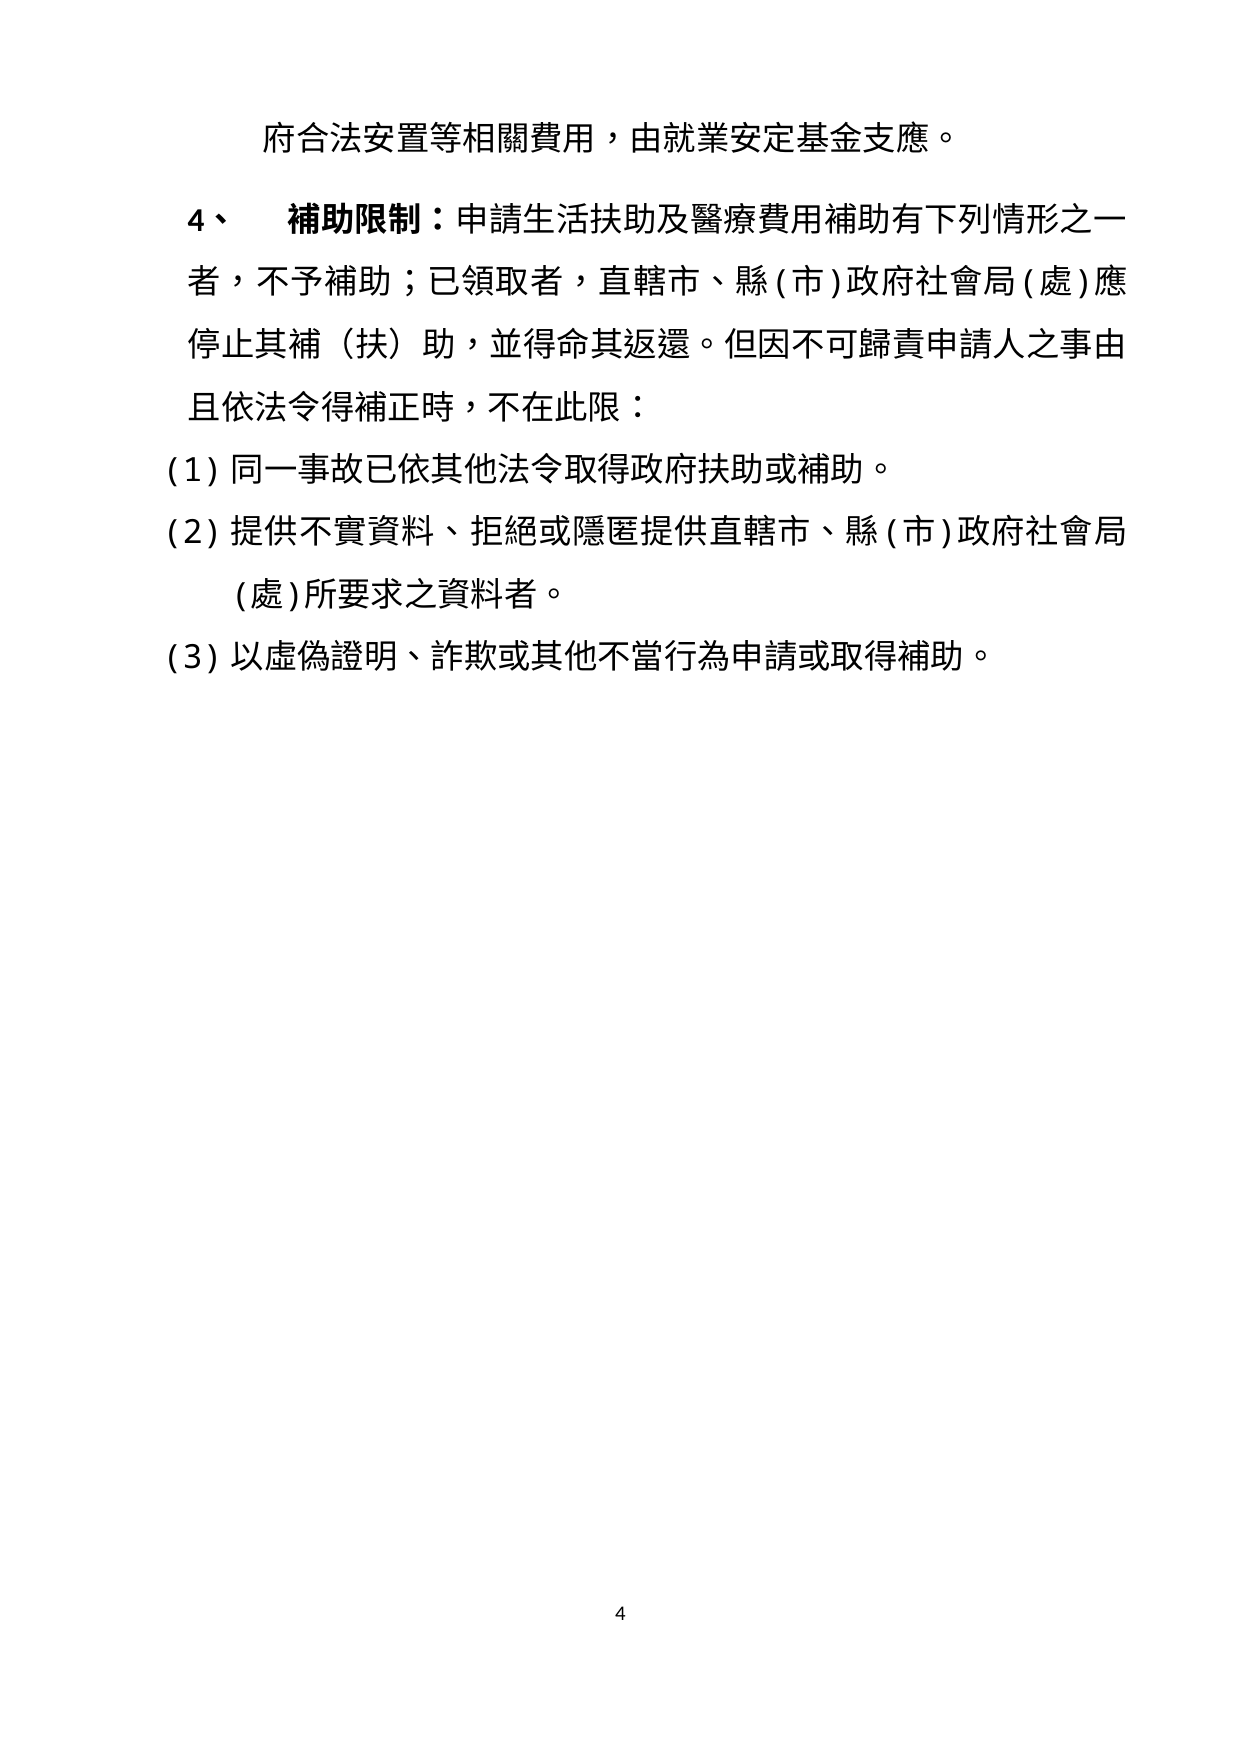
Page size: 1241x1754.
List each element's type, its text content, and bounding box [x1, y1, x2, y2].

list 補助限制：申請生活扶助及醫療費用補助有下列情形之一者，不予補助；已領取者，直轄市、縣(市)政府社會局(處)應停止其補（扶）助，並得命其返還。但因不可歸責申請人之事由且依法令得補正時，不在此限： [187, 175, 1128, 425]
list 府合法安置等相關費用，由就業安定基金支應。 [262, 94, 1128, 157]
list 提供不實資料、拒絕或隱匿提供直轄市、縣(市)政府社會局(處)所要求之資料者。 [162, 488, 1128, 613]
list 同一事故已依其他法令取得政府扶助或補助。 [162, 425, 1128, 488]
list 以虛偽證明、詐欺或其他不當行為申請或取得補助。 [162, 613, 1128, 675]
